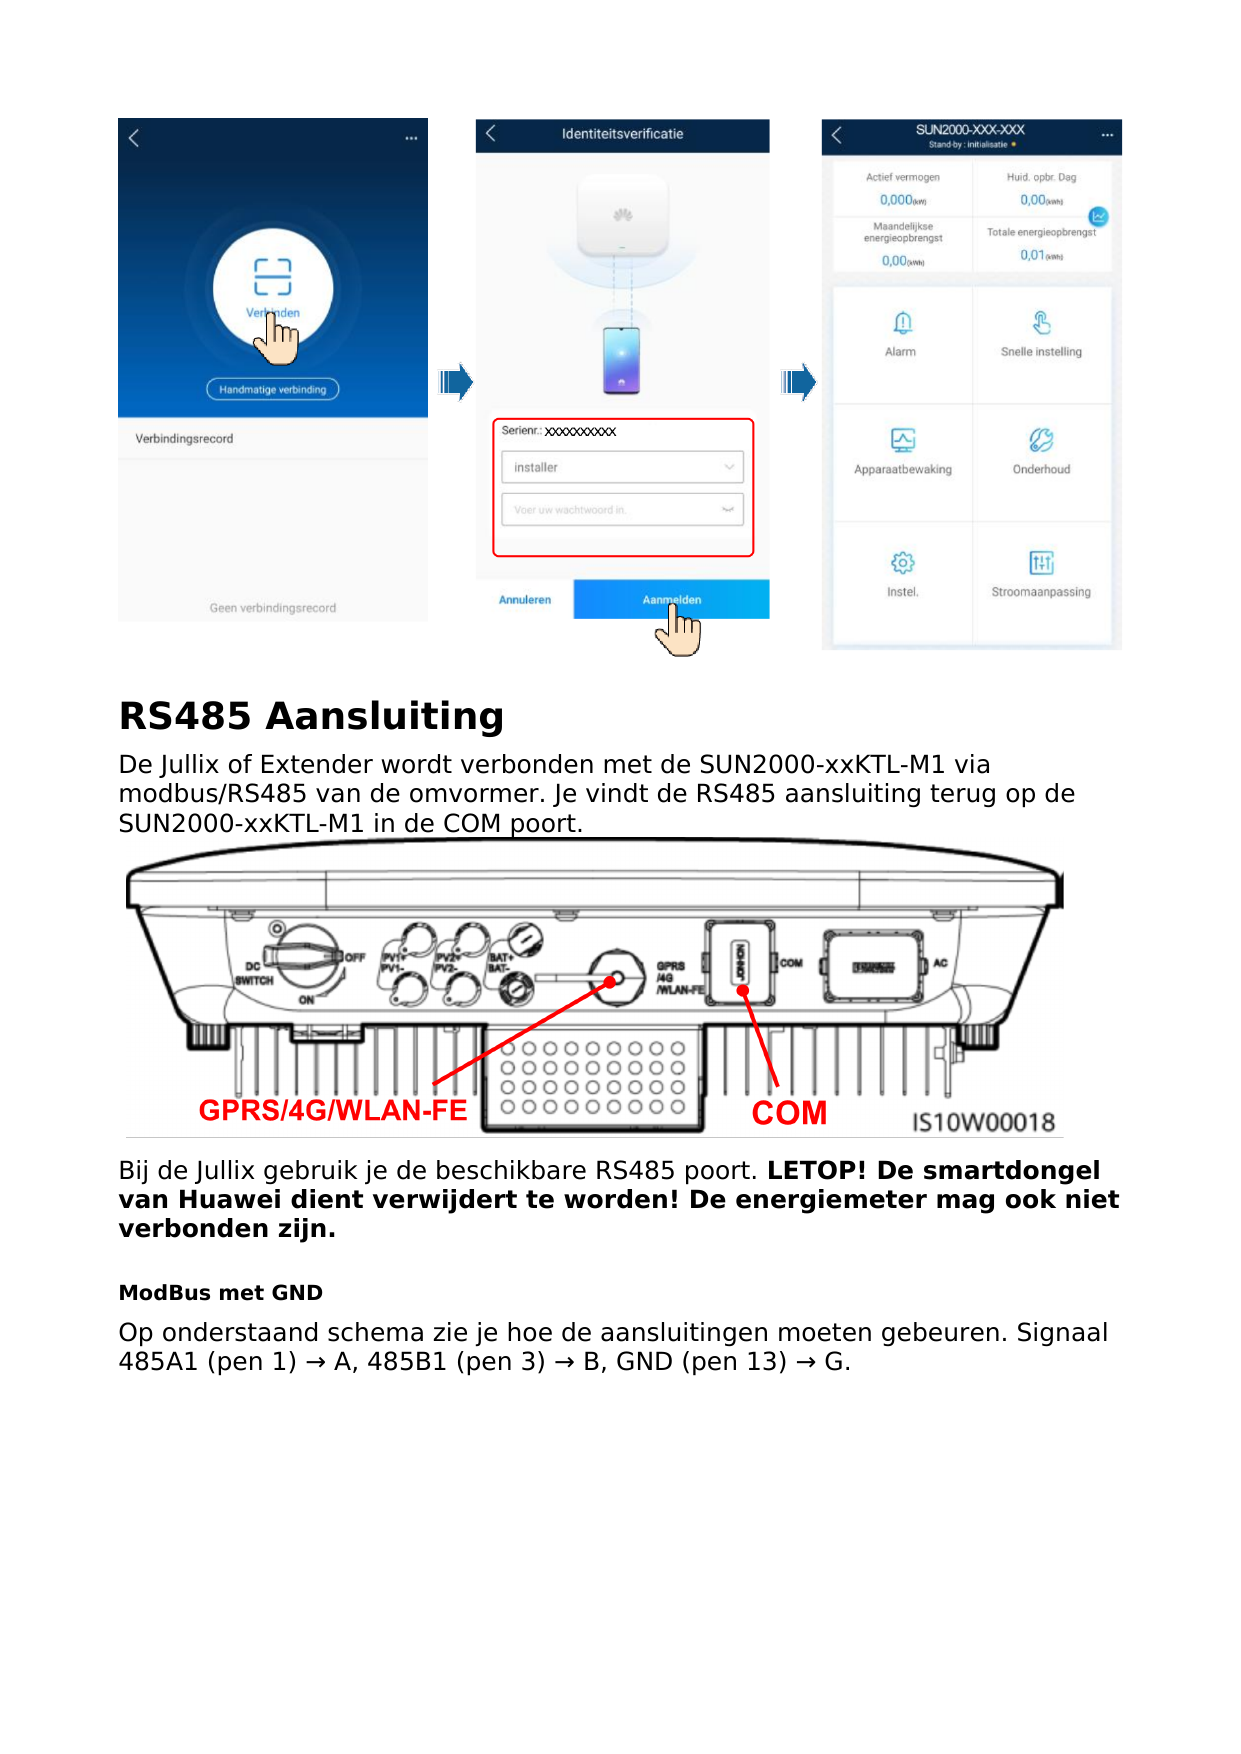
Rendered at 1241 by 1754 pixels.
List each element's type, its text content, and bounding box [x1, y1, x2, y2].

picture [118, 118, 1123, 657]
text De Jullix of Extender wordt verbonden met de SUN2000-xxKTL-M1 via modbus/RS485 van de omvormer. Je vindt de RS485 aansluiting terug op de SUN2000-xxKTL-M1 in de COM poort. [118, 750, 1122, 1144]
text Bij de Jullix gebruik je de beschikbare RS485 poort. LETOP! De smartdongel van Huawei dient verwijdert te worden! De energiemeter mag ook niet verbonden zijn. [118, 1156, 1122, 1244]
subtitle RS485 Aansluiting [118, 694, 1122, 738]
text Op onderstaand schema zie je hoe de aansluitingen moeten gebeuren. Signaal 485A1 (pen 1) → A, 485B1 (pen 3) → B, GND (pen 13) → G. [118, 1318, 1122, 1376]
picture [126, 837, 1064, 1138]
subtitle ModBus met GND [118, 1281, 1122, 1306]
